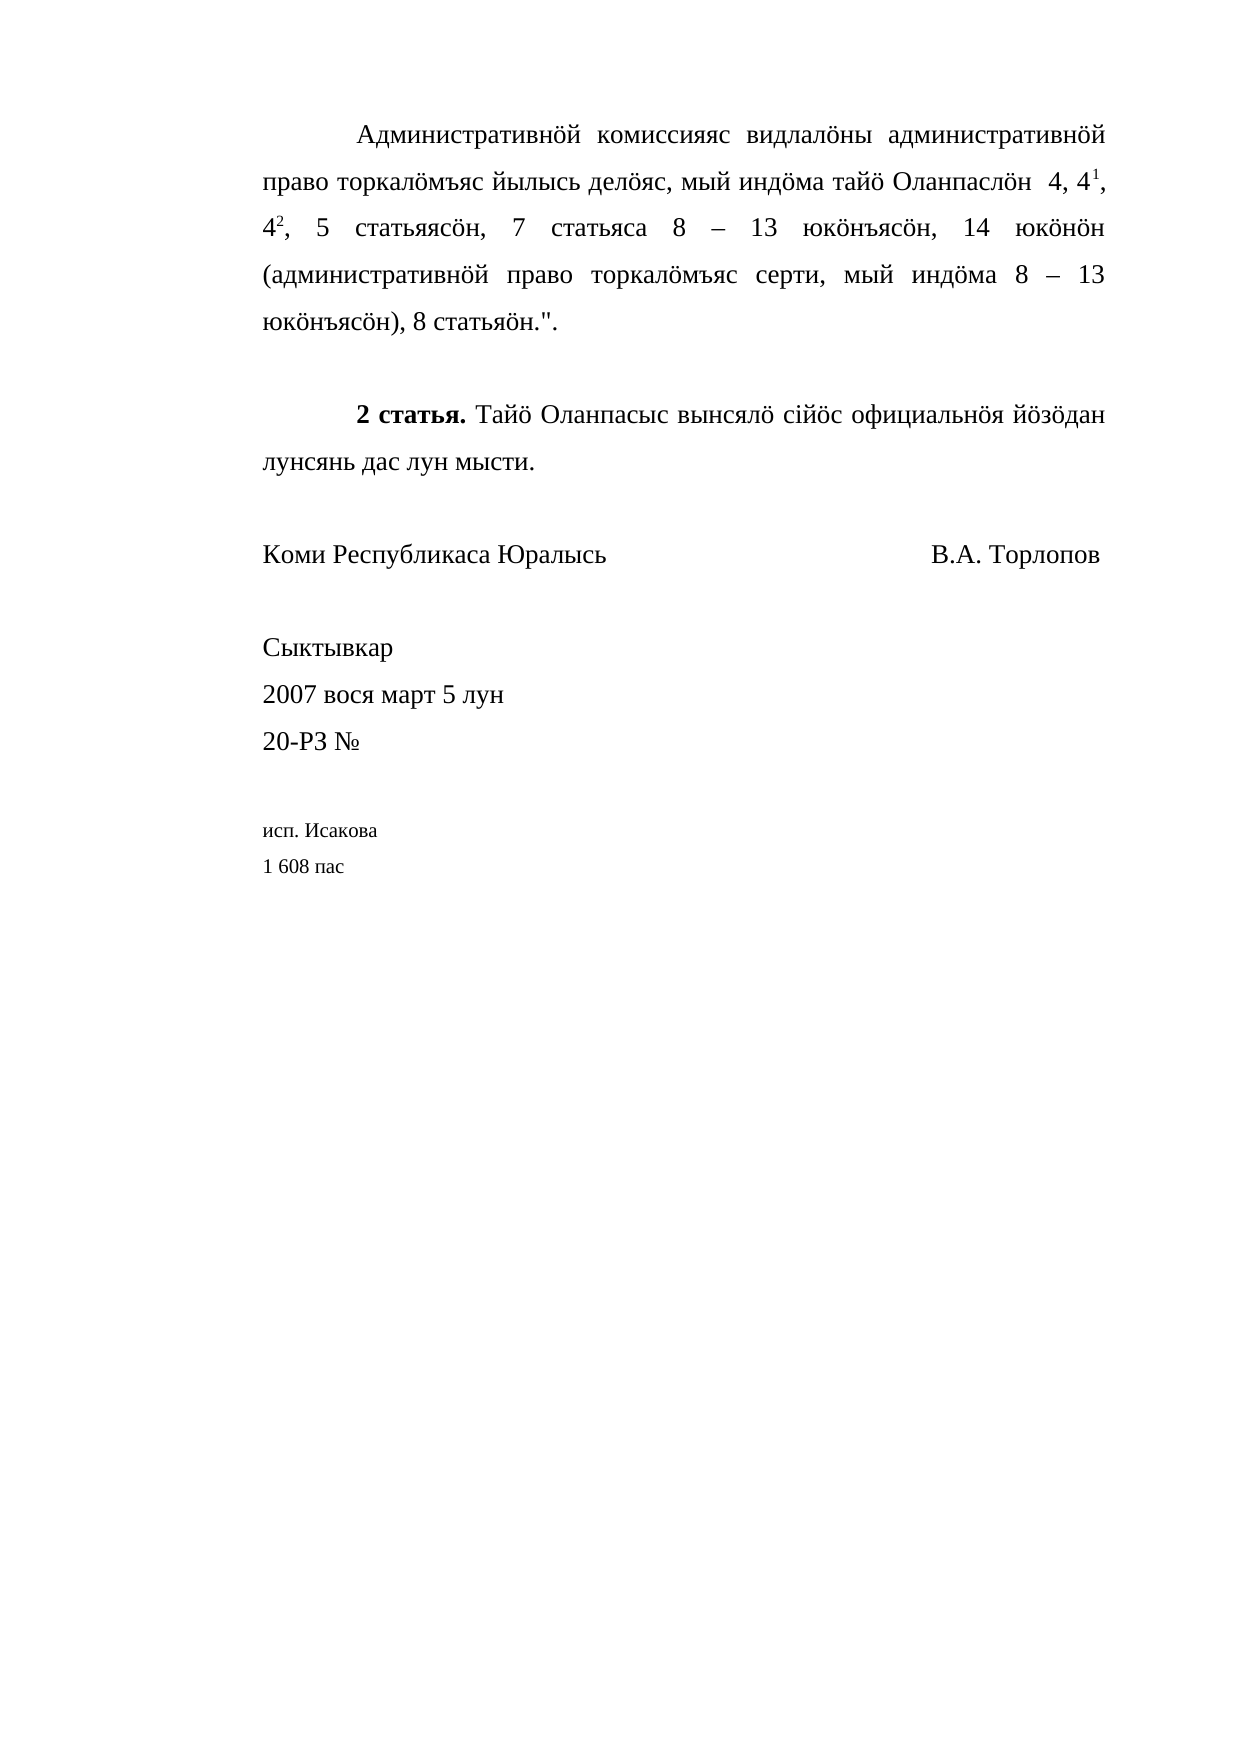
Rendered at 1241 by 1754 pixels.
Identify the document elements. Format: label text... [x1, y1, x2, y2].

text Административнöй комиссияяс видлалöны административнöй право торкалöмъяс йылысь делöяс, мый индöма тайö Оланпаслöн 4, 41, 42, 5 статьяясöн, 7 статьяса 8 – 13 юкöнъясöн, 14 юкöнöн (административнöй право торкалöмъяс серти, мый индöма 8 – 13 юкöнъясöн), 8 статьяöн.". [262, 118, 1106, 336]
text Коми Республикаса Юралысь В.А. Торлопов [262, 538, 1106, 569]
text 1 608 пас [262, 854, 1106, 878]
text Сыктывкар [262, 631, 1106, 663]
text исп. Исакова [262, 818, 1106, 842]
text 20-РЗ № [262, 725, 1106, 756]
text 2 статья. Тайö Оланпасыс вынсялö сійöс официальнöя йöзöдан лунсянь дас лун мысти. [262, 398, 1106, 476]
text 2007 вося март 5 лун [262, 678, 1106, 709]
